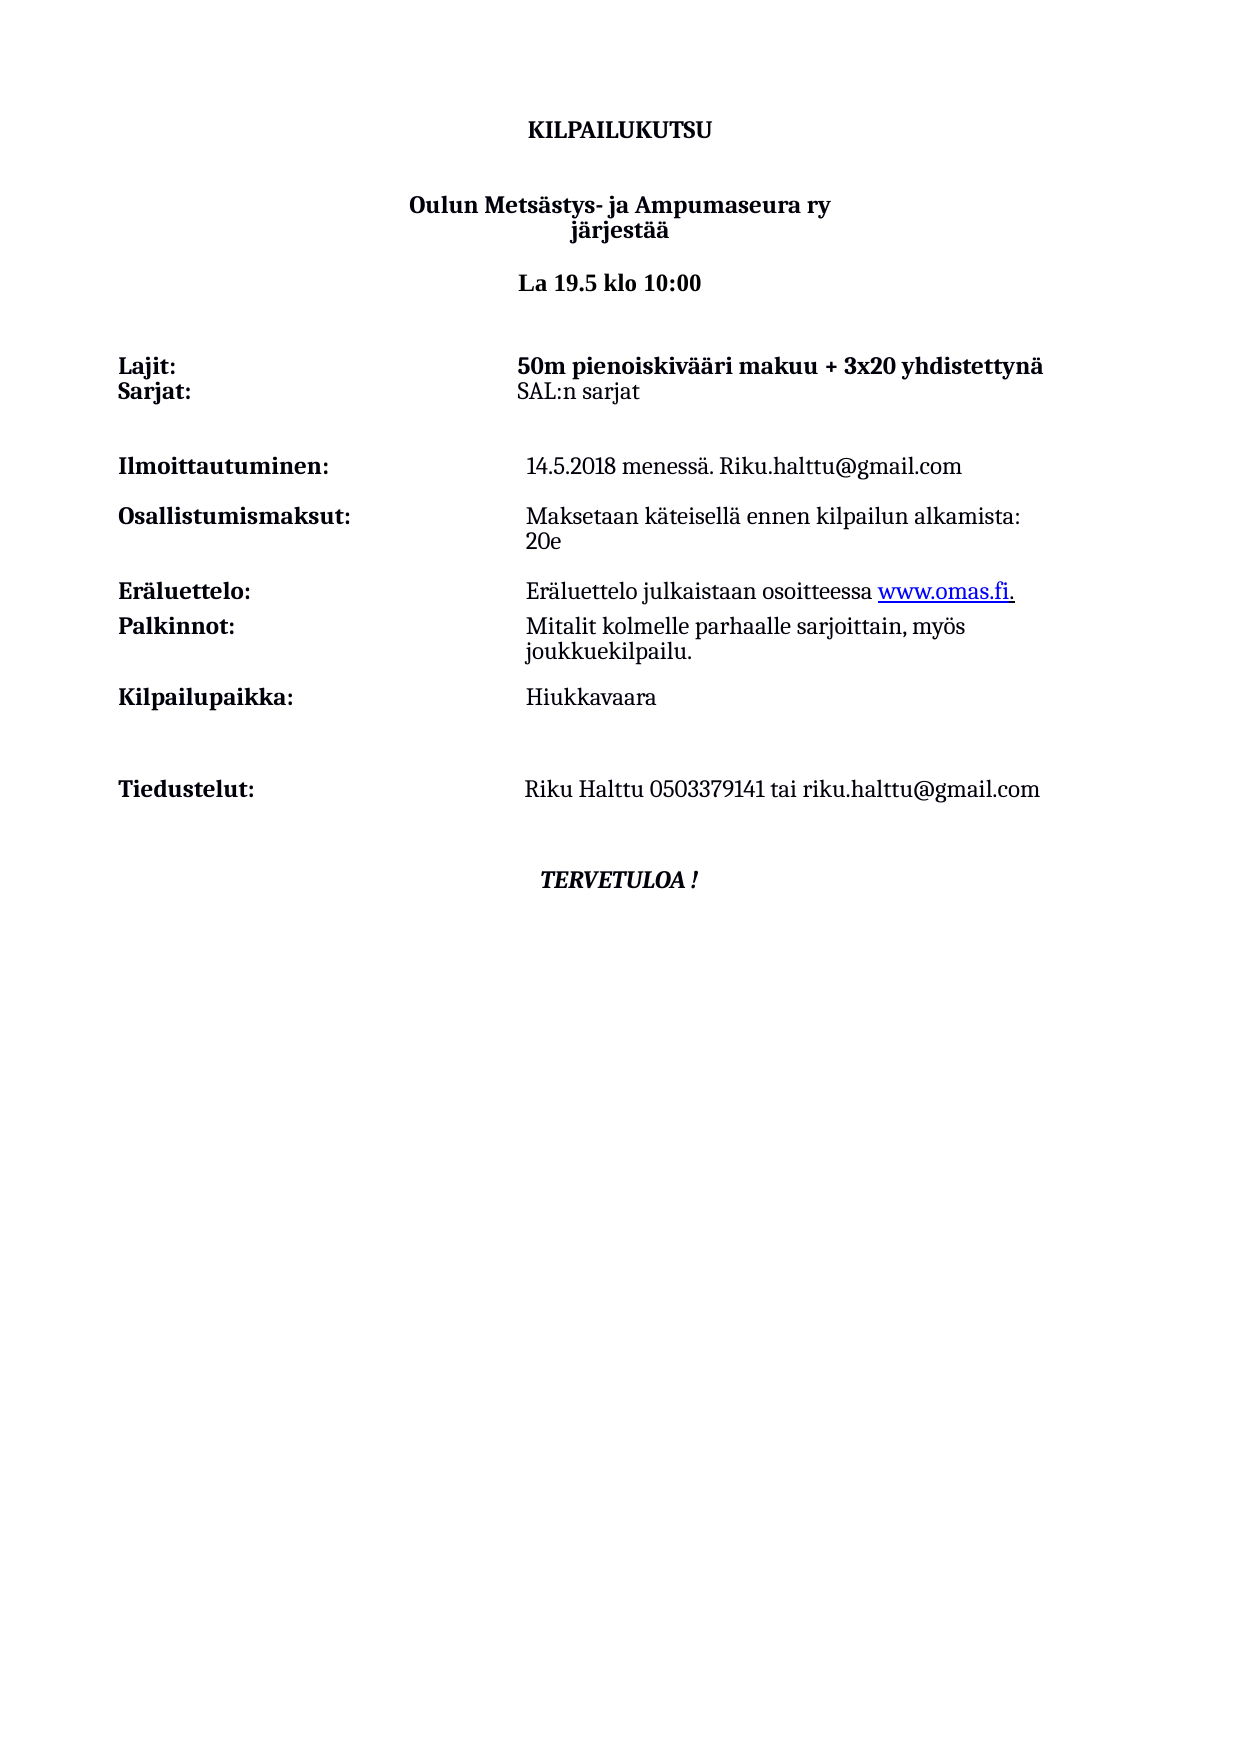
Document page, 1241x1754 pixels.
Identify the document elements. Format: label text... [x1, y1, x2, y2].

text Tiedustelut: Riku Halttu 0503379141 tai riku.halttu@gmail.com [118, 777, 1122, 802]
text KILPAILUKUTSU [118, 118, 1122, 143]
text Osallistumismaksut: Maksetaan käteisellä ennen kilpailun alkamista: [118, 504, 1122, 529]
text Ilmoittautuminen: 14.5.2018 menessä. Riku.halttu@gmail.com [118, 454, 1122, 479]
text järjestää [118, 218, 1122, 243]
text 20e [390, 529, 1122, 554]
text TERVETULOA ! [118, 869, 1122, 894]
text Oulun Metsästys- ja Ampumaseura ry [118, 193, 1122, 218]
text La 19.5 klo 10:00 [118, 268, 1122, 297]
text Sarjat: SAL:n sarjat [118, 379, 1122, 404]
text Eräluettelo: Eräluettelo julkaistaan osoitteessa www.omas.fi. [118, 579, 1122, 604]
text Kilpailupaikka: Hiukkavaara [118, 686, 1122, 711]
text Lajit: 50m pienoiskivääri makuu + 3x20 yhdistettynä [118, 354, 1122, 379]
text Palkinnot: Mitalit kolmelle parhaalle sarjoittain, myös joukkuekilpailu. [118, 615, 1122, 665]
